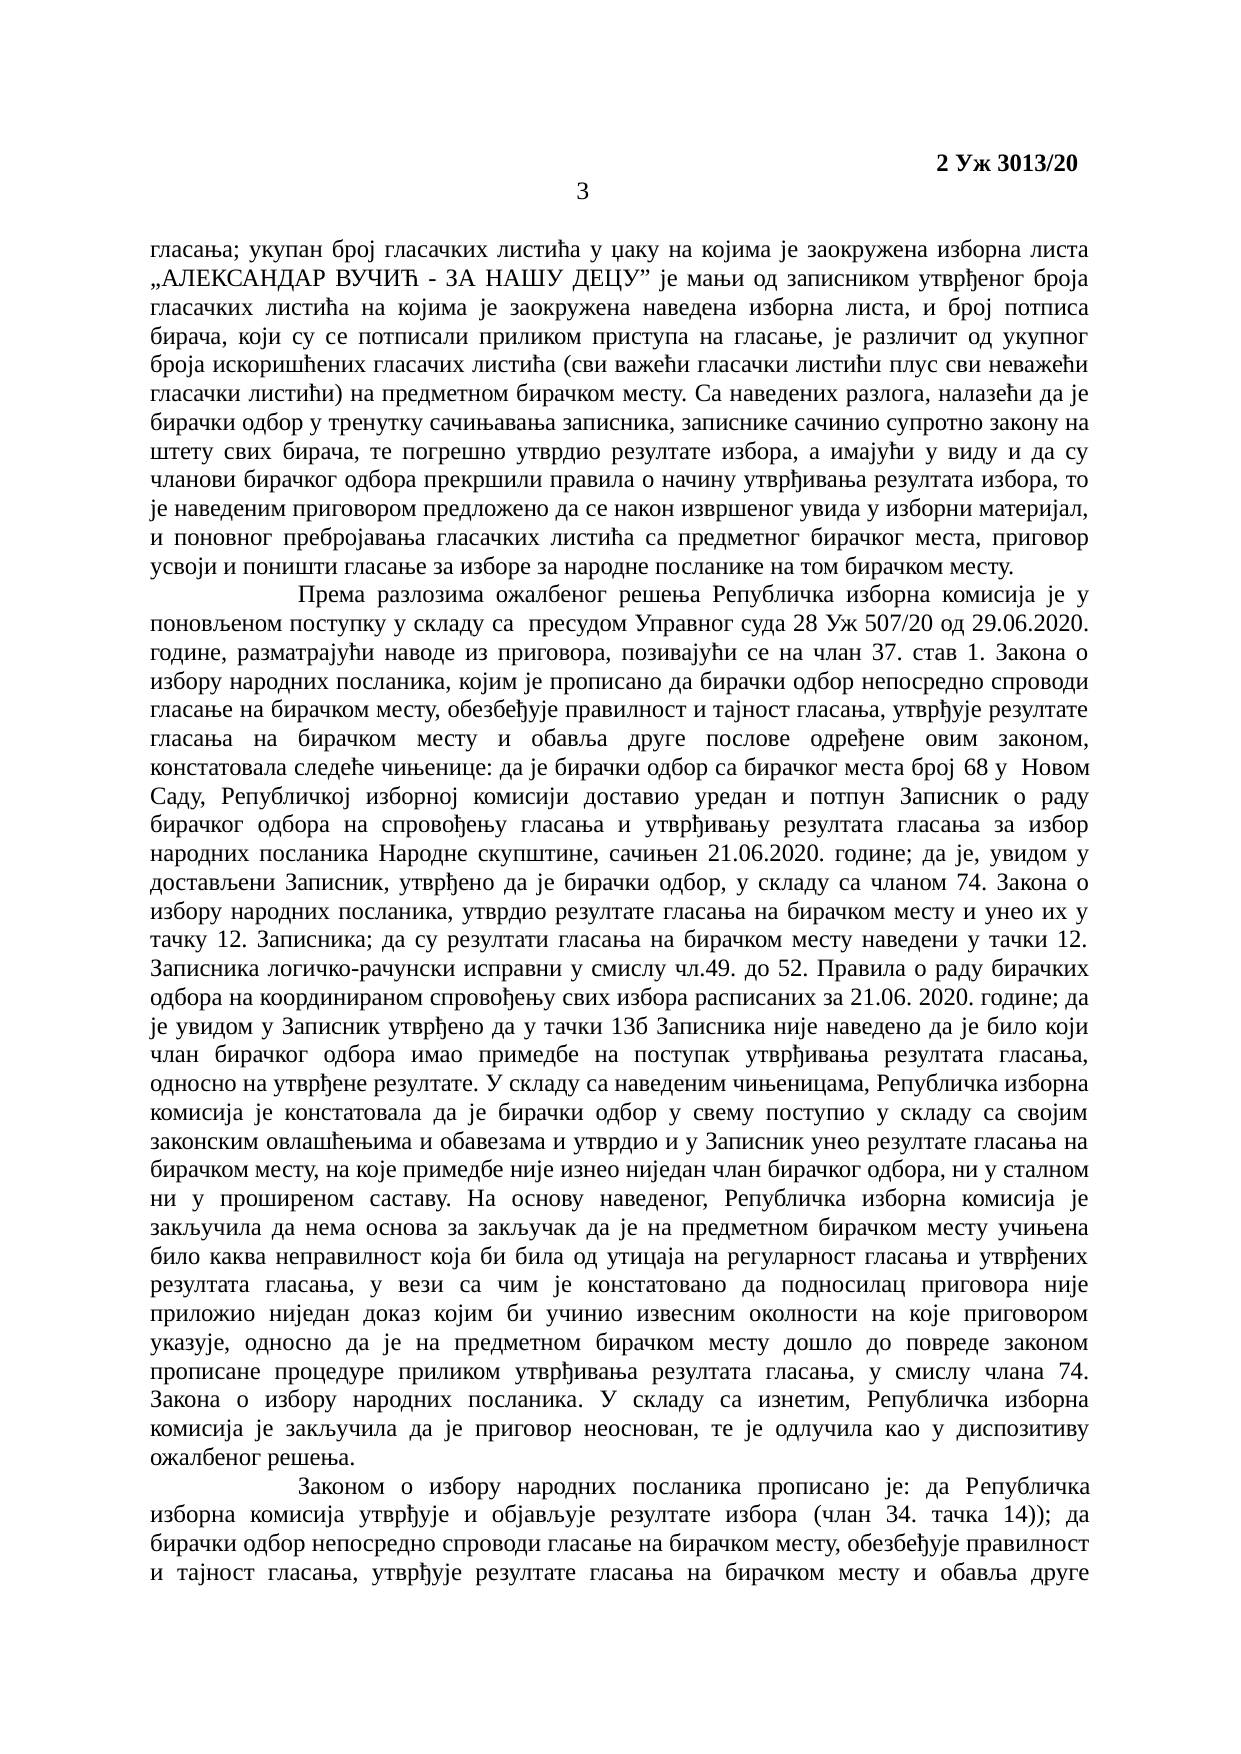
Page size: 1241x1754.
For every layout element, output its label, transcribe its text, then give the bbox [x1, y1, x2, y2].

text Према разлозима ожалбеног решења Републичка изборна комисија је у поновљеном поступку у складу са пресудом Управног суда 28 Уж 507/20 од 29.06.2020. године, разматрајући наводе из приговора, позивајући се на члан 37. став 1. Закона о избору народних посланика, којим је прописано да бирачки одбор непосредно спроводи гласање на бирачком месту, обезбеђује правилност и тајност гласања, утврђује резултате гласања на бирачком месту и обавља друге послове одређене овим законом, констатовала следеће чињенице: да је бирачки одбор са бирачког места број 68 у Новом Саду, Републичкој изборној комисији доставио уредан и потпун Записник о раду бирачког одбора на спровођењу гласања и утврђивању резултата гласања за избор народних посланика Народне скупштине, сачињен 21.06.2020. године; да је, увидом у достављени Записник, утврђено да је бирачки одбор, у складу са чланом 74. Закона о избору народних посланика, утврдио резултате гласања на бирачком месту и унео их у тачку 12. Записника; да су резултати гласања на бирачком месту наведени у тачки 12. Записника логичко-рачунски исправни у смислу чл.49. до 52. Правила о раду бирачких одбора на координираном спровођењу свих избора расписаних за 21.06. 2020. године; да је увидом у Записник утврђено да у тачки 13б Записника није наведено да је било који члан бирачког одбора имао примедбе на поступак утврђивања резултата гласања, односно на утврђене резултате. У складу са наведеним чињеницама, Републичка изборна комисија је констатовала да је бирачки одбор у свему поступио у складу са својим законским овлашћењима и обавезама и утврдио и у Записник унео резултате гласања на бирачком месту, на које примедбе није изнео ниједан члан бирачког одбора, ни у сталном ни у проширеном саставу. На основу наведеног, Републичка изборна комисија је закључила да нема основа за закључак да је на предметном бирачком месту учињена било каква неправилност која би била од утицаја на регуларност гласања и утврђених резултата гласања, у вези са чим је констатовано да подносилац приговора није приложио ниједан доказ којим би учинио извесним околности на које приговором указује, односно да је на предметном бирачком месту дошло до повреде законом прописане процедуре приликом утврђивања резултата гласања, у смислу члана 74. Закона о избору народних посланика. У складу са изнетим, Републичка изборна комисија је закључила да је приговор неоснован, те је одлучила као у диспозитиву ожалбеног решења. [150, 579, 1090, 1471]
text гласања; укупан број гласачких листића у џаку на којима је заокружена изборна листа „АЛЕКСАНДАР ВУЧИЋ - ЗА НАШУ ДЕЦУ” је мањи од записником утврђеног броја гласачких листића на којима је заокружена наведена изборна листа, и број потписа бирача, који су се потписали приликом приступа на гласање, је различит од укупног броја искоришћених гласачих листића (сви важећи гласачки листићи плус сви неважећи гласачки листићи) на предметном бирачком месту. Са наведених разлога, налазећи да је бирачки одбор у тренутку сачињавања записника, записнике сачинио супротно закону на штету свих бирача, те погрешно утврдио резултате избора, а имајући у виду и да су чланови бирачког одбора прекршили правила о начину утврђивања резултата избора, то је наведеним приговором предложено да се након извршеног увида у изборни материјал, и поновног пребројавања гласачких листића са предметног бирачког места, приговор усвоји и поништи гласање за изборе за народне посланике на том бирачком месту. [150, 234, 1090, 579]
text Законом о избору народних посланика прописано је: да Републичка изборна комисија утврђује и објављује резултате избора (члан 34. тачка 14)); да бирачки одбор непосредно спроводи гласање на бирачком месту, обезбеђује правилност и тајност гласања, утврђује резултате гласања на бирачком месту и обавља друге [150, 1471, 1090, 1586]
